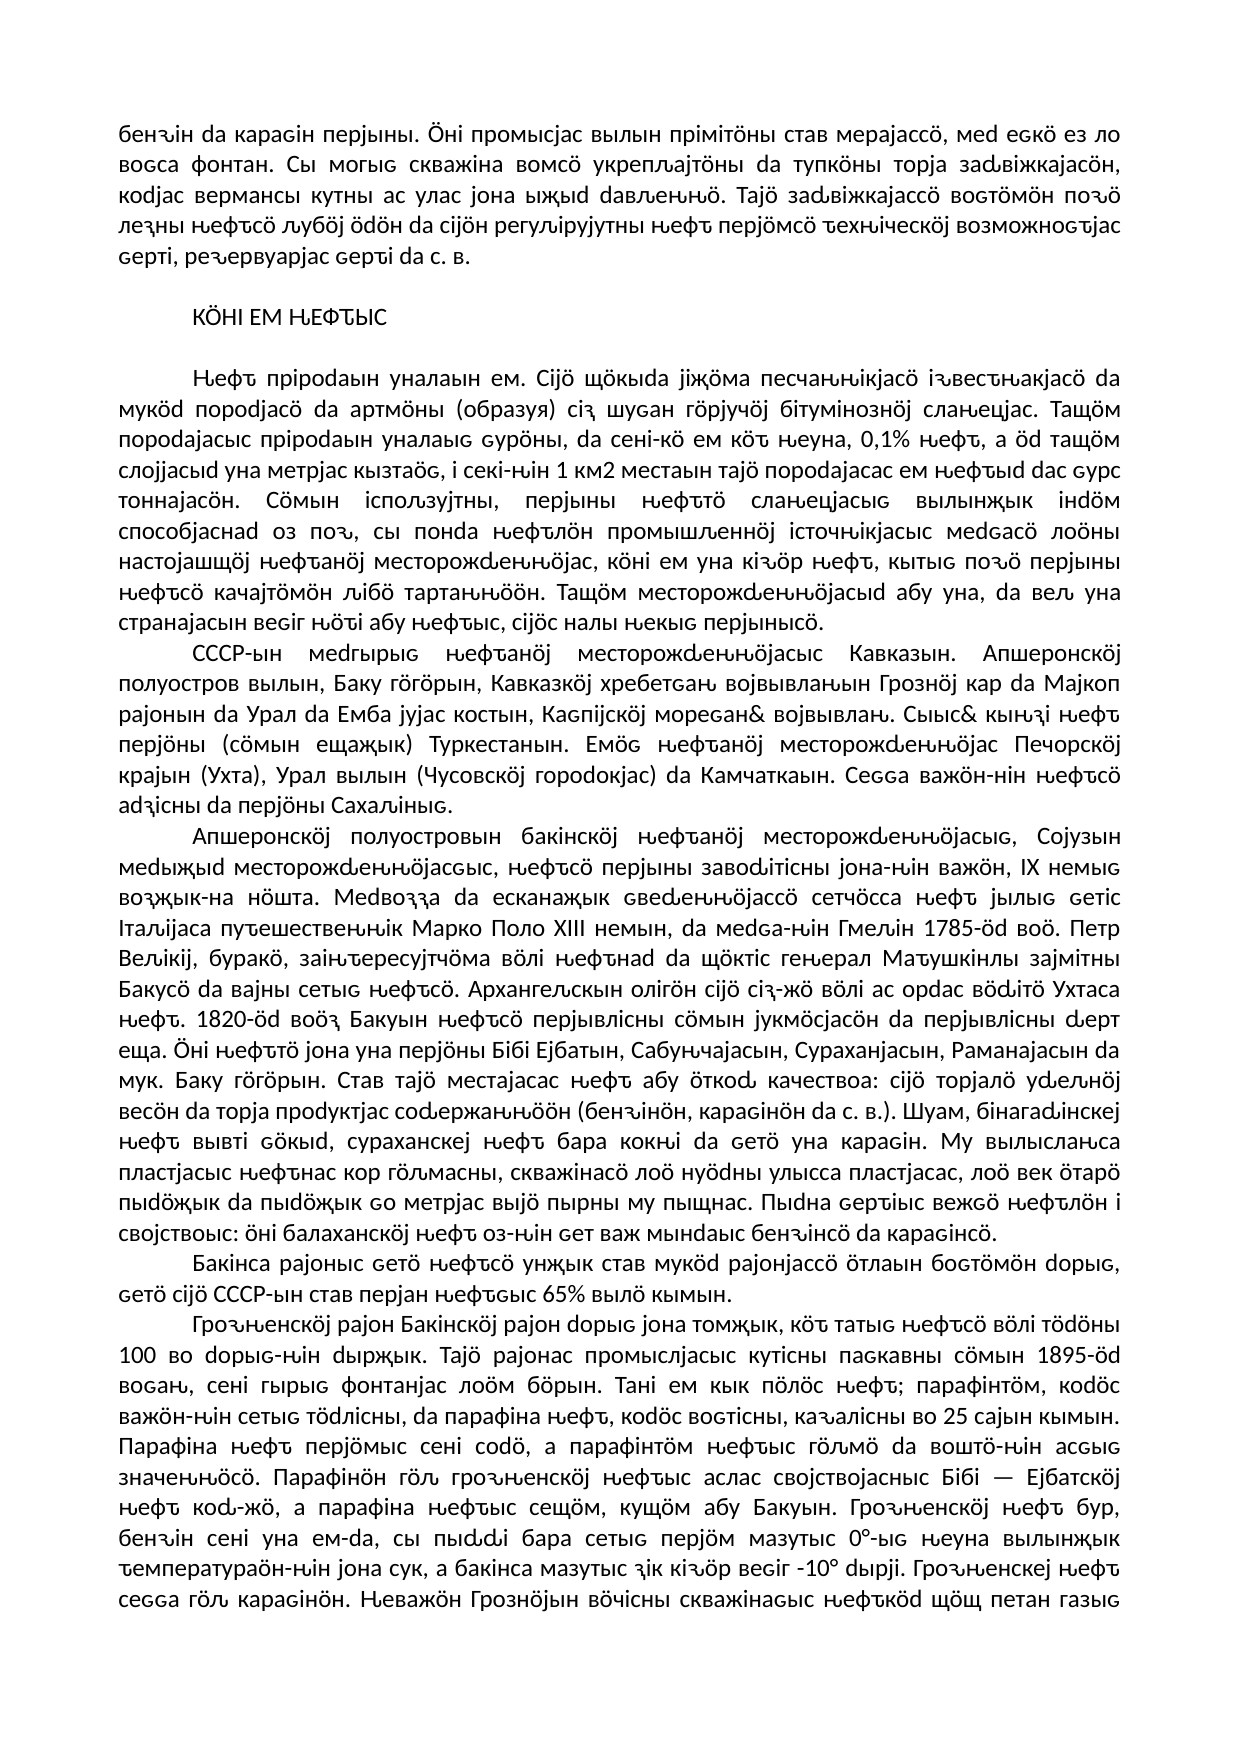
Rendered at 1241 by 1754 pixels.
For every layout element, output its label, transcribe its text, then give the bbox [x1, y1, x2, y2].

text Апшеронскӧј полуостровын бакінскӧј ԋефԏанӧј месторожԃеԋԋӧјасыԍ, Сојузын меԁыҗыԁ месторожԃеԋԋӧјасԍыс, ԋефԏсӧ перјыны завоԃітісны јона-ԋін важӧн, IX немыԍ воԇҗык-на нӧшта. Меԁвоԇԇа ԁа есканаҗык ԍвеԃеԋԋӧјассӧ сетчӧсса ԋефԏ јылыԍ ԍетіс Ітаԉіјаса пуԏешествеԋԋік Марко Поло XIII немын, ԁа меԁԍа-ԋін Гмеԉін 1785-ӧԁ воӧ. Петр Веԉікіј, буракӧ, заіԋԏересујтчӧма вӧлі ԋефԏнаԁ ԁа щӧктіс геԋерал Маԏушкінлы зајмітны Бакусӧ ԁа вајны сетыԍ ԋефԏсӧ. Архангеԉскын олігӧн сіјӧ сіԇ-жӧ вӧлі ас орԁас вӧԃітӧ Ухтаса ԋефԏ. 1820-ӧԁ воӧԇ Бакуын ԋефԏсӧ перјывлісны сӧмын јукмӧсјасӧн ԁа перјывлісны ԃерт еща. Ӧні ԋефԏтӧ јона уна перјӧны Бібі Ејбатын, Сабуԋчајасын, Сураханјасын, Раманајасын ԁа мук. Баку гӧгӧрын. Став тајӧ местајасас ԋефԏ абу ӧткоԃ качествоа: сіјӧ торјалӧ уԃеԉнӧј весӧн ԁа торја проԁуктјас соԃержаԋԋӧӧн (бенԅінӧн, караԍінӧн ԁа с. в.). Шуам, бінагаԃінскеј ԋефԏ вывті ԍӧкыԁ, сураханскеј ԋефԏ бара кокԋі ԁа ԍетӧ уна караԍін. Му вылыслаԋса пластјасыс ԋефԏнас кор гӧԉмасны, скважінасӧ лоӧ нуӧԁны улысса пластјасас, лоӧ век ӧтарӧ пыԁӧҗык ԁа пыԁӧҗык ԍо метрјас выјӧ пырны му пыщнас. Пыԁна ԍерԏіыс вежԍӧ ԋефԏлӧн і својствоыс: ӧні балаханскӧј ԋефԏ оз-ԋін ԍет важ мынԁаыс бенԅінсӧ ԁа караԍінсӧ. [118, 820, 1122, 1247]
text КӦНІ ЕМ ԊЕФԎЫС [118, 301, 1122, 332]
text бенԅін ԁа караԍін перјыны. Ӧні промысјас вылын прімітӧны став мерајассӧ, меԁ еԍкӧ ез ло воԍса фонтан. Сы могыԍ скважіна вомсӧ укрепԉајтӧны ԁа тупкӧны торја заԃвіжкајасӧн, коԁјас вермансы кутны ас улас јона ыҗыԁ ԁавԉеԋԋӧ. Тајӧ заԃвіжкајассӧ воԍтӧмӧн поԅӧ леԇны ԋефԏсӧ ԉубӧј ӧԁӧн ԁа сіјӧн регуԉірујутны ԋефԏ перјӧмсӧ ԏехԋіческӧј возможноԍԏјас ԍерті, реԅервуарјас ԍерԏі ԁа с. в. [118, 118, 1122, 271]
text Гроԅԋенскӧј рајон Бакінскӧј рајон ԁорыԍ јона томҗык, кӧԏ татыԍ ԋефԏсӧ вӧлі тӧԁӧны 100 во ԁорыԍ-ԋін ԁырҗык. Тајӧ рајонас промыслјасыс кутісны паԍкавны сӧмын 1895-ӧԁ воԍаԋ, сені гырыԍ фонтанјас лоӧм бӧрын. Тані ем кык пӧлӧс ԋефԏ; парафінтӧм, коԁӧс важӧн-ԋін сетыԍ тӧԁлісны, ԁа парафіна ԋефԏ, коԁӧс воԍтісны, каԅалісны во 25 сајын кымын. Парафіна ԋефԏ перјӧмыс сені соԁӧ, а парафінтӧм ԋефԏыс гӧԉмӧ ԁа воштӧ-ԋін асԍыԍ значеԋԋӧсӧ. Парафінӧн гӧԉ гроԅԋенскӧј ԋефԏыс аслас својствојасныс Бібі — Ејбатскӧј ԋефԏ коԃ-жӧ, а парафіна ԋефԏыс сещӧм, кущӧм абу Бакуын. Гроԅԋенскӧј ԋефԏ бур, бенԅін сені уна ем-ԁа, сы пыԃԃі бара сетыԍ перјӧм мазутыс 0°-ыԍ ԋеуна вылынҗык ԏемператураӧн-ԋін јона сук, а бакінса мазутыс ԇік кіԅӧр веԍіг -10° ԁырјі. Гроԅԋенскеј ԋефԏ сеԍԍа гӧԉ караԍінӧн. Ԋеважӧн Грознӧјын вӧчісны скважінаԍыс ԋефԏкӧԁ щӧщ петан газыԍ [118, 1308, 1122, 1614]
text Ԋефԏ пріроԁаын уналаын ем. Сіјӧ щӧкыԁа јіҗӧма песчаԋԋікјасӧ іԅвесԏԋакјасӧ ԁа мукӧԁ пороԁјасӧ ԁа артмӧны (образуя) сіԇ шуԍан гӧрјучӧј бітумінознӧј слаԋецјас. Тащӧм пороԁајасыс пріроԁаын уналаыԍ ԍурӧны, ԁа сені-кӧ ем кӧԏ ԋеуна, 0,1% ԋефԏ, а ӧԁ тащӧм слојјасыԁ уна метрјас кызтаӧԍ, і секі-ԋін 1 км2 местаын тајӧ пороԁајасас ем ԋефԏыԁ ԁас ԍурс тоннајасӧн. Сӧмын іспоԉзујтны, перјыны ԋефԏтӧ слаԋецјасыԍ вылынҗык інԁӧм способјаснаԁ оз поԅ, сы понԁа ԋефԏлӧн промышԉеннӧј істочԋікјасыс меԁԍасӧ лоӧны настојашщӧј ԋефԏанӧј месторожԃеԋԋӧјас, кӧні ем уна кіԅӧр ԋефԏ, кытыԍ поԅӧ перјыны ԋефԏсӧ качајтӧмӧн ԉібӧ тартаԋԋӧӧн. Тащӧм месторожԃеԋԋӧјасыԁ абу уна, ԁа веԉ уна странајасын веԍіг ԋӧԏі абу ԋефԏыс, сіјӧс налы ԋекыԍ перјынысӧ. [118, 362, 1122, 637]
text Бакінса рајоныс ԍетӧ ԋефԏсӧ унҗык став мукӧԁ рајонјассӧ ӧтлаын боԍтӧмӧн ԁорыԍ, ԍетӧ сіјӧ СССР-ын став перјан ԋефԏԍыс 65% вылӧ кымын. [118, 1247, 1122, 1308]
text СССР-ын меԁгырыԍ ԋефԏанӧј месторожԃеԋԋӧјасыс Кавказын. Апшеронскӧј полуостров вылын, Баку гӧгӧрын, Кавказкӧј хребетԍаԋ војвывлаԋын Грознӧј кар ԁа Мајкоп рајонын ԁа Урал ԁа Емба јујас костын, Каԍпіјскӧј мореԍан& војвывлаԋ. Сыыс& кыԋԇі ԋефԏ перјӧны (сӧмын ещаҗык) Туркестанын. Емӧԍ ԋефԏанӧј месторожԃеԋԋӧјас Печорскӧј крајын (Ухта), Урал вылын (Чусовскӧј гороԁокјас) ԁа Камчаткаын. Сеԍԍа важӧн-нін ԋефԏсӧ аԁԇісны ԁа перјӧны Сахаԉіныԍ. [118, 637, 1122, 820]
